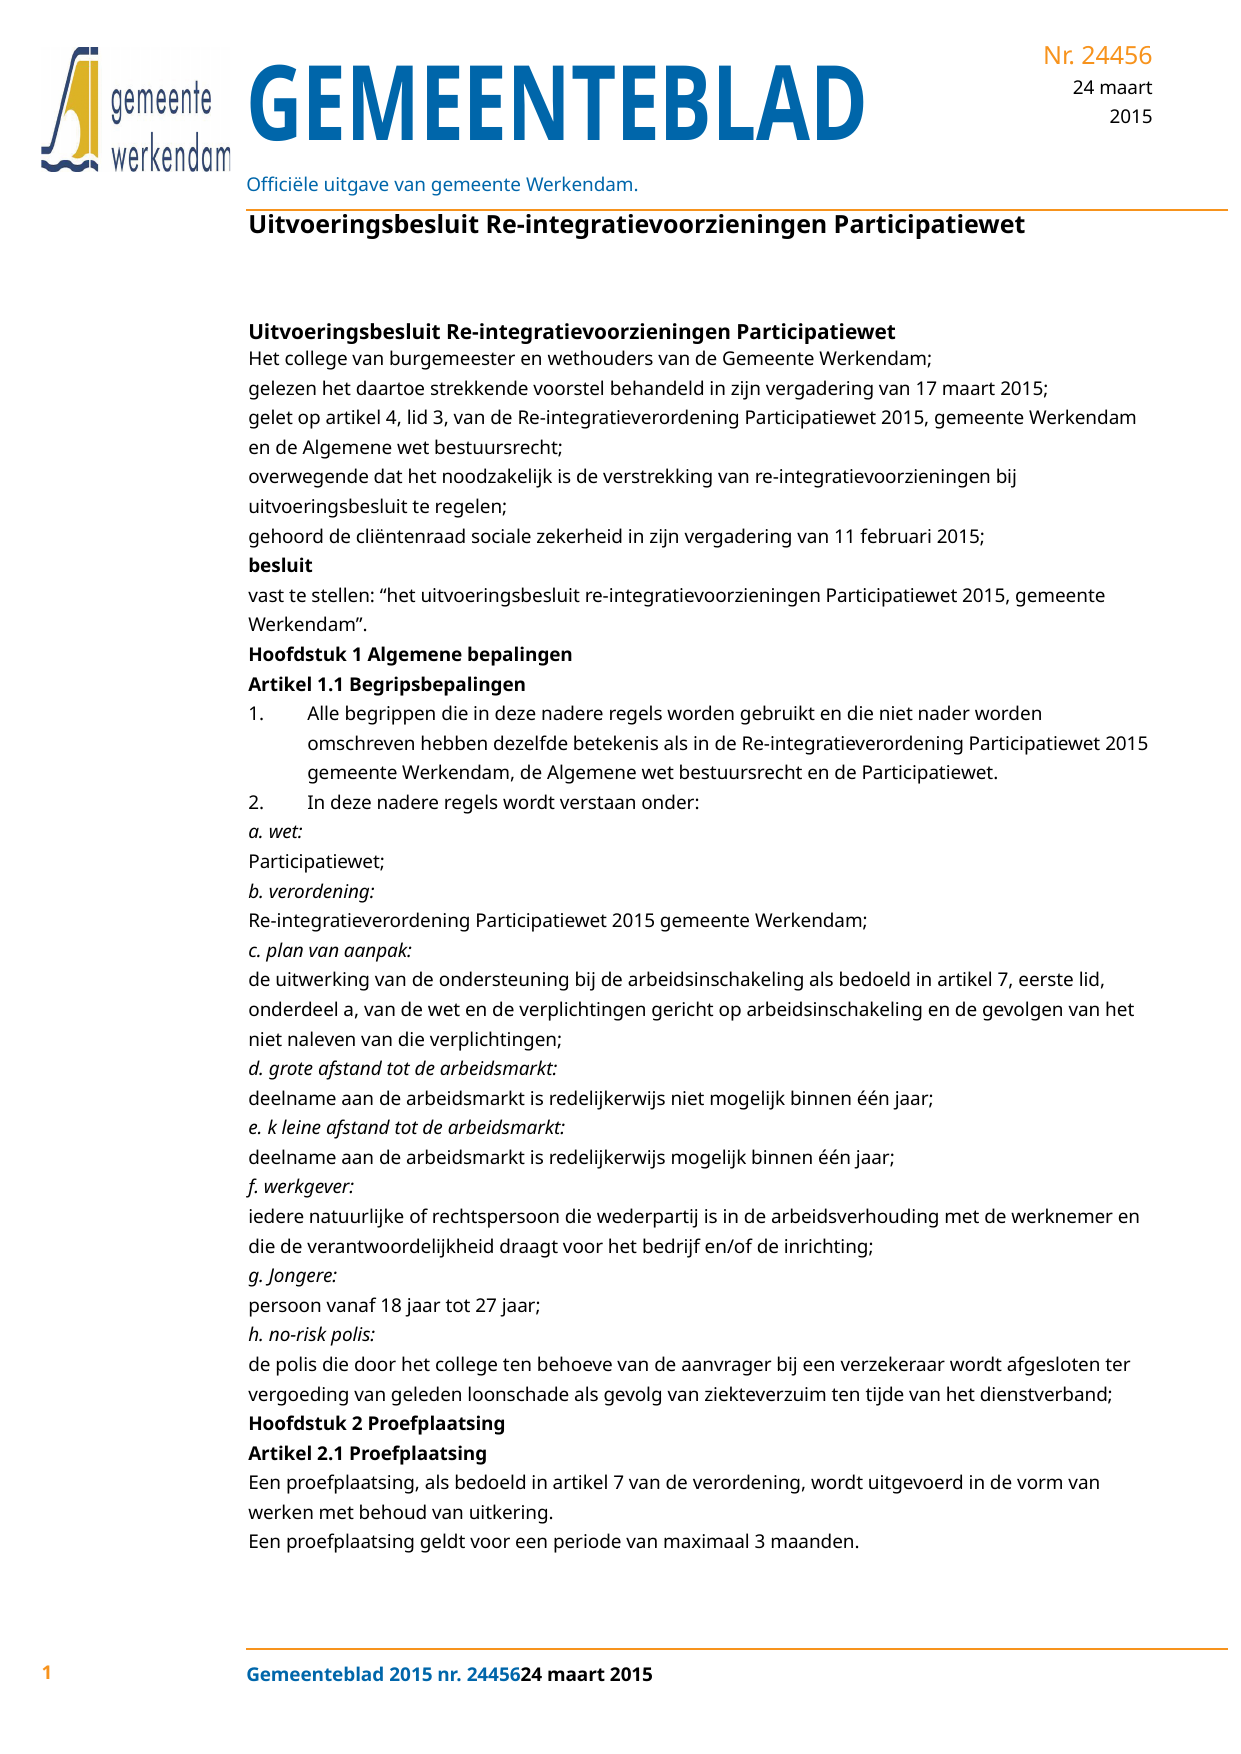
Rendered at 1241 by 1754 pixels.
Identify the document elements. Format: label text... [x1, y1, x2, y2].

text de polis die door het college ten behoeve van de aanvrager bij een verzekeraar wordt afgesloten ter vergoeding van geleden loonschade als gevolg van ziekteverzuim ten tijde van het dienstverband; [248, 1351, 1152, 1406]
text Het college van burgemeester en wethouders van de Gemeente Werkendam; [248, 345, 1152, 371]
text Artikel 1.1 Begripsbepalingen [248, 671, 1152, 696]
text Een proefplaatsing, als bedoeld in artikel 7 van de verordening, wordt uitgevoerd in de vorm van werken met behoud van uitkering. [248, 1469, 1152, 1525]
text g. Jongere: [248, 1262, 1152, 1288]
text Re-integratieverordening Participatiewet 2015 gemeente Werkendam; [248, 907, 1152, 933]
text d. grote afstand tot de arbeidsmarkt: [248, 1055, 1152, 1081]
text iedere natuurlijke of rechtspersoon die wederpartij is in de arbeidsverhouding met de werknemer en die de verantwoordelijkheid draagt voor het bedrijf en/of de inrichting; [248, 1203, 1152, 1258]
text vast te stellen: “het uitvoeringsbesluit re-integratievoorzieningen Participatiewet 2015, gemeente Werkendam”. [248, 582, 1152, 637]
text besluit [248, 552, 1152, 578]
text gelezen het daartoe strekkende voorstel behandeld in zijn vergadering van 17 maart 2015; [248, 375, 1152, 401]
text c. plan van aanpak: [248, 937, 1152, 963]
text Participatiewet; [248, 848, 1152, 874]
text deelname aan de arbeidsmarkt is redelijkerwijs mogelijk binnen één jaar; [248, 1144, 1152, 1170]
list Alle begrippen die in deze nadere regels worden gebruikt en die niet nader worden omschreven hebben dezelfde betekenis als in de Re-integratieverordening Participatiewet 2015 gemeente Werkendam, de Algemene wet bestuursrecht en de Participatiewet. [248, 700, 1152, 785]
text Hoofdstuk 2 Proefplaatsing [248, 1410, 1152, 1436]
text h. no-risk polis: [248, 1322, 1152, 1347]
text deelname aan de arbeidsmarkt is redelijkerwijs niet mogelijk binnen één jaar; [248, 1085, 1152, 1111]
list In deze nadere regels wordt verstaan onder: [248, 789, 1152, 815]
text gehoord de cliëntenraad sociale zekerheid in zijn vergadering van 11 februari 2015; [248, 523, 1152, 548]
text e. k leine afstand tot de arbeidsmarkt: [248, 1114, 1152, 1140]
text Uitvoeringsbesluit Re-integratievoorzieningen Participatiewet [248, 211, 1152, 241]
text overwegende dat het noodzakelijk is de verstrekking van re-integratievoorzieningen bij uitvoeringsbesluit te regelen; [248, 464, 1152, 519]
text a. wet: [248, 819, 1152, 844]
text Hoofdstuk 1 Algemene bepalingen [248, 641, 1152, 667]
text gelet op artikel 4, lid 3, van de Re-integratieverordening Participatiewet 2015, gemeente Werkendam en de Algemene wet bestuursrecht; [248, 404, 1152, 460]
text Artikel 2.1 Proefplaatsing [248, 1440, 1152, 1466]
text Een proefplaatsing geldt voor een periode van maximaal 3 maanden. [248, 1529, 1152, 1554]
text persoon vanaf 18 jaar tot 27 jaar; [248, 1292, 1152, 1318]
picture [41, 47, 231, 172]
text de uitwerking van de ondersteuning bij de arbeidsinschakeling als bedoeld in artikel 7, eerste lid, onderdeel a, van de wet en de verplichtingen gericht op arbeidsinschakeling en de gevolgen van het niet naleven van die verplichtingen; [248, 967, 1152, 1051]
text Uitvoeringsbesluit Re-integratievoorzieningen Participatiewet [248, 317, 1152, 345]
text f. werkgever: [248, 1174, 1152, 1199]
text b. verordening: [248, 878, 1152, 903]
